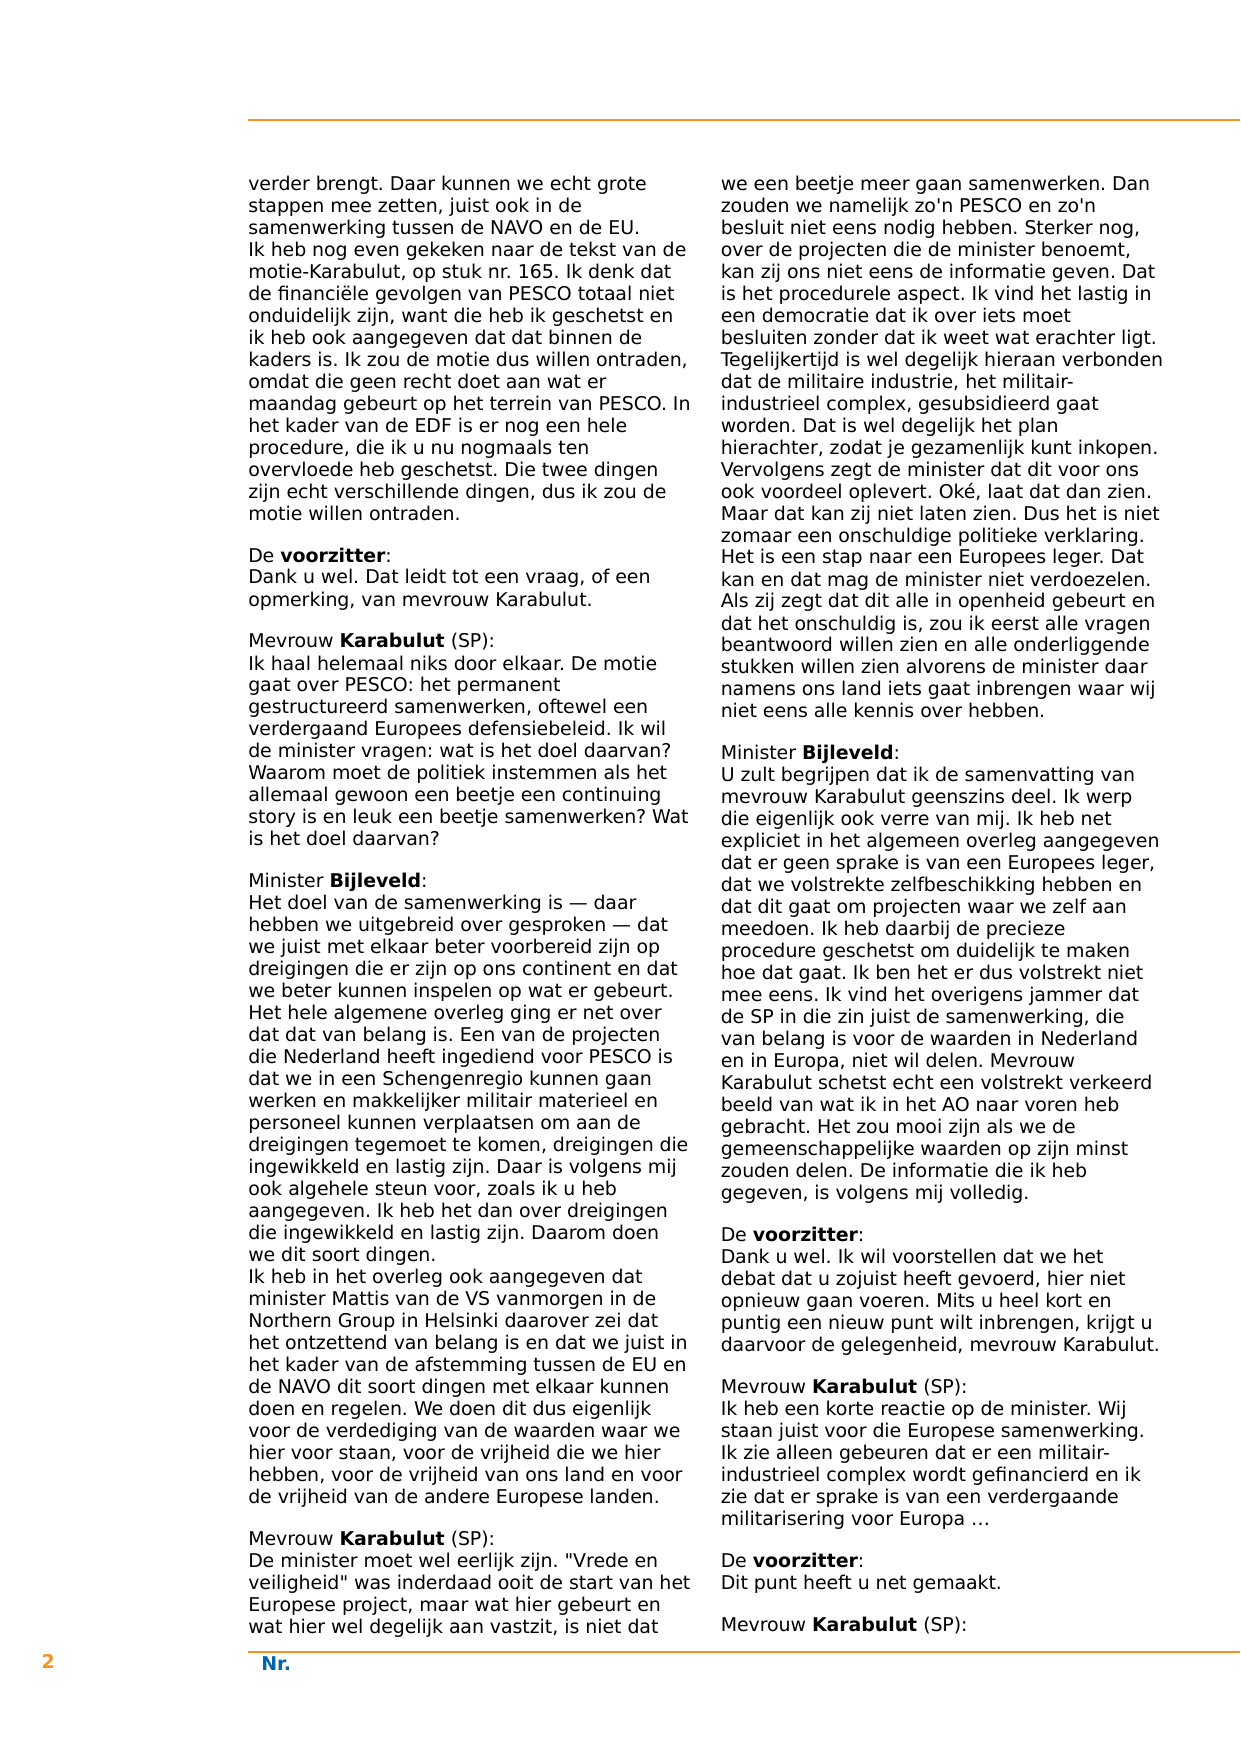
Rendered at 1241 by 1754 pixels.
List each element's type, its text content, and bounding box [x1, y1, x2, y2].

text Ik heb een korte reactie op de minister. Wij staan juist voor die Europese samenwerking. Ik zie alleen gebeuren dat er een militair-industrieel complex wordt gefinancierd en ik zie dat er sprake is van een verdergaande militarisering voor Europa … [721, 1398, 1163, 1529]
text Dank u wel. Ik wil voorstellen dat we het debat dat u zojuist heeft gevoerd, hier niet opnieuw gaan voeren. Mits u heel kort en puntig een nieuw punt wilt inbrengen, krijgt u daarvoor de gelegenheid, mevrouw Karabulut. [721, 1246, 1163, 1356]
text De voorzitter: [248, 544, 691, 566]
text Mevrouw Karabulut (SP): [248, 1528, 691, 1549]
text De voorzitter: [721, 1549, 1163, 1572]
text De minister moet wel eerlijk zijn. "Vrede en veiligheid" was inderdaad ooit de start van het Europese project, maar wat hier gebeurt en wat hier wel degelijk aan vastzit, is niet dat [248, 1549, 691, 1637]
text Mevrouw Karabulut (SP): [248, 630, 691, 652]
text verder brengt. Daar kunnen we echt grote stappen mee zetten, juist ook in de samenwerking tussen de NAVO en de EU. [248, 173, 691, 239]
text Ik heb nog even gekeken naar de tekst van de motie-Karabulut, op stuk nr. 165. Ik denk dat de financiële gevolgen van PESCO totaal niet onduidelijk zijn, want die heb ik geschetst en ik heb ook aangegeven dat dat binnen de kaders is. Ik zou de motie dus willen ontraden, omdat die geen recht doet aan wat er maandag gebeurt op het terrein van PESCO. In het kader van de EDF is er nog een hele procedure, die ik u nu nogmaals ten overvloede heb geschetst. Die twee dingen zijn echt verschillende dingen, dus ik zou de motie willen ontraden. [248, 239, 691, 524]
text Dit punt heeft u net gemaakt. [721, 1572, 1163, 1593]
text Mevrouw Karabulut (SP): [721, 1376, 1163, 1398]
text Mevrouw Karabulut (SP): [721, 1613, 1163, 1636]
text Ik haal helemaal niks door elkaar. De motie gaat over PESCO: het permanent gestructureerd samenwerken, oftewel een verdergaand Europees defensiebeleid. Ik wil de minister vragen: wat is het doel daarvan? Waarom moet de politiek instemmen als het allemaal gewoon een beetje een continuing story is en leuk een beetje samenwerken? Wat is het doel daarvan? [248, 652, 691, 850]
text De voorzitter: [721, 1224, 1163, 1246]
text Dank u wel. Dat leidt tot een vraag, of een opmerking, van mevrouw Karabulut. [248, 566, 691, 610]
text Minister Bijleveld: [721, 742, 1163, 764]
text Het doel van de samenwerking is — daar hebben we uitgebreid over gesproken — dat we juist met elkaar beter voorbereid zijn op dreigingen die er zijn op ons continent en dat we beter kunnen inspelen op wat er gebeurt. Het hele algemene overleg ging er net over dat dat van belang is. Een van de projecten die Nederland heeft ingediend voor PESCO is dat we in een Schengenregio kunnen gaan werken en makkelijker militair materieel en personeel kunnen verplaatsen om aan de dreigingen tegemoet te komen, dreigingen die ingewikkeld en lastig zijn. Daar is volgens mij ook algehele steun voor, zoals ik u heb aangegeven. Ik heb het dan over dreigingen die ingewikkeld en lastig zijn. Daarom doen we dit soort dingen. [248, 892, 691, 1266]
text Ik heb in het overleg ook aangegeven dat minister Mattis van de VS vanmorgen in de Northern Group in Helsinki daarover zei dat het ontzettend van belang is en dat we juist in het kader van de afstemming tussen de EU en de NAVO dit soort dingen met elkaar kunnen doen en regelen. We doen dit dus eigenlijk voor de verdediging van de waarden waar we hier voor staan, voor de vrijheid die we hier hebben, voor de vrijheid van ons land en voor de vrijheid van de andere Europese landen. [248, 1266, 691, 1508]
text Minister Bijleveld: [248, 870, 691, 892]
text we een beetje meer gaan samenwerken. Dan zouden we namelijk zo'n PESCO en zo'n besluit niet eens nodig hebben. Sterker nog, over de projecten die de minister benoemt, kan zij ons niet eens de informatie geven. Dat is het procedurele aspect. Ik vind het lastig in een democratie dat ik over iets moet besluiten zonder dat ik weet wat erachter ligt. Tegelijkertijd is wel degelijk hieraan verbonden dat de militaire industrie, het militair-industrieel complex, gesubsidieerd gaat worden. Dat is wel degelijk het plan hierachter, zodat je gezamenlijk kunt inkopen. Vervolgens zegt de minister dat dit voor ons ook voordeel oplevert. Oké, laat dat dan zien. Maar dat kan zij niet laten zien. Dus het is niet zomaar een onschuldige politieke verklaring. Het is een stap naar een Europees leger. Dat kan en dat mag de minister niet verdoezelen. Als zij zegt dat dit alle in openheid gebeurt en dat het onschuldig is, zou ik eerst alle vragen beantwoord willen zien en alle onderliggende stukken willen zien alvorens de minister daar namens ons land iets gaat inbrengen waar wij niet eens alle kennis over hebben. [721, 173, 1163, 722]
text U zult begrijpen dat ik de samenvatting van mevrouw Karabulut geenszins deel. Ik werp die eigenlijk ook verre van mij. Ik heb net expliciet in het algemeen overleg aangegeven dat er geen sprake is van een Europees leger, dat we volstrekte zelfbeschikking hebben en dat dit gaat om projecten waar we zelf aan meedoen. Ik heb daarbij de precieze procedure geschetst om duidelijk te maken hoe dat gaat. Ik ben het er dus volstrekt niet mee eens. Ik vind het overigens jammer dat de SP in die zin juist de samenwerking, die van belang is voor de waarden in Nederland en in Europa, niet wil delen. Mevrouw Karabulut schetst echt een volstrekt verkeerd beeld van wat ik in het AO naar voren heb gebracht. Het zou mooi zijn als we de gemeenschappelijke waarden op zijn minst zouden delen. De informatie die ik heb gegeven, is volgens mij volledig. [721, 764, 1163, 1204]
